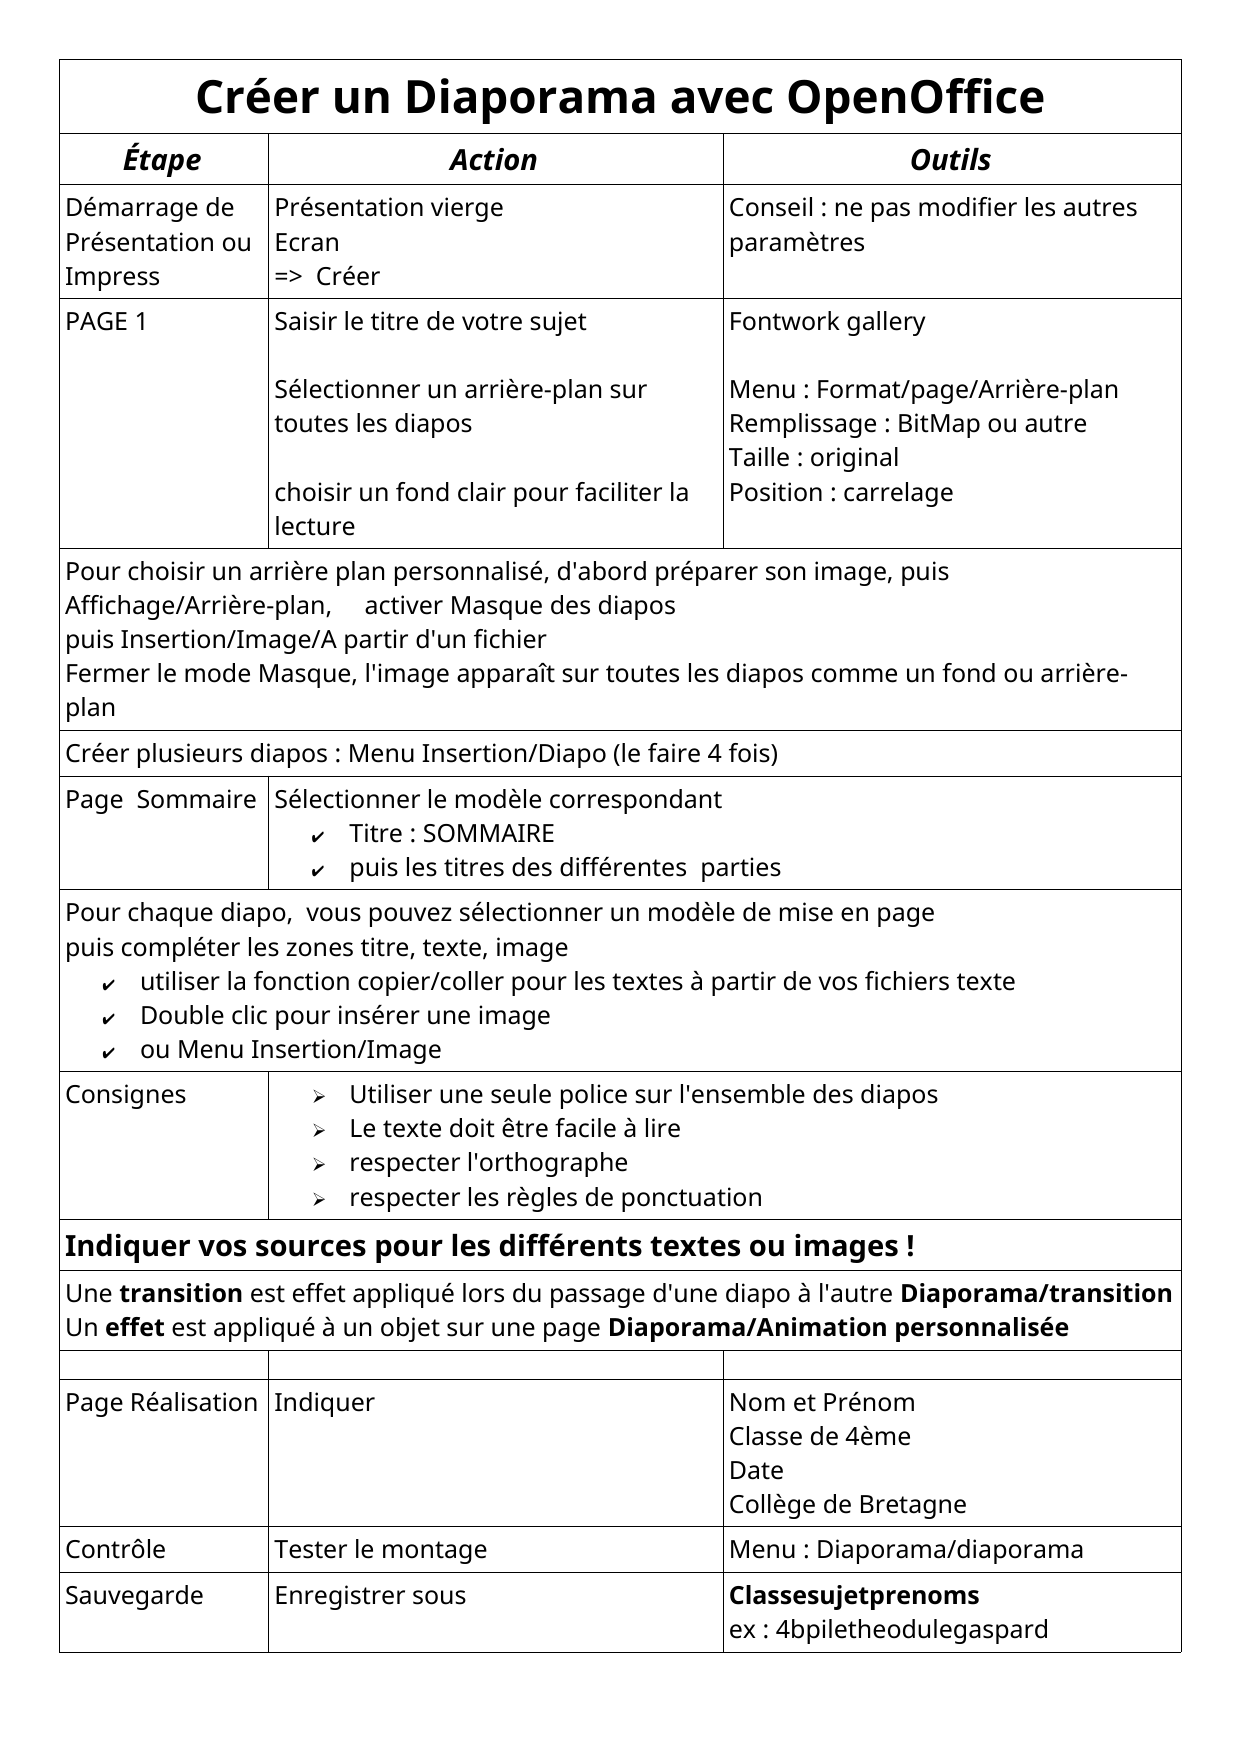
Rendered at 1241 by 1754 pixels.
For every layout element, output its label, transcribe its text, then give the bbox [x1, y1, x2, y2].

table_cell [269, 1351, 723, 1378]
table_cell [60, 1351, 268, 1378]
table_header Créer un Diaporama avec OpenOffice [60, 60, 1181, 133]
table_cell Démarrage de Présentation ou Impress [60, 185, 268, 298]
table_cell PAGE 1 [60, 299, 268, 548]
table_cell Nom et Prénom Classe de 4ème Date Collège de Bretagne [724, 1380, 1181, 1526]
table_cell Menu : Diaporama/diaporama [724, 1527, 1181, 1572]
table_cell Créer plusieurs diapos : Menu Insertion/Diapo (le faire 4 fois) [60, 731, 1181, 776]
table_cell [724, 1351, 1181, 1378]
table_cell Contrôle [60, 1527, 268, 1572]
table_cell Tester le montage [269, 1527, 723, 1572]
table_cell Conseil : ne pas modifier les autres paramètres [724, 185, 1181, 298]
table_cell Une transition est effet appliqué lors du passage d'une diapo à l'autre Diaporama/transition Un effet est appliqué à un objet sur une page Diaporama/Animation personnalisée [60, 1271, 1181, 1350]
table_cell Consignes [60, 1072, 268, 1219]
table_cell Sauvegarde [60, 1573, 268, 1652]
table_cell Page Réalisation [60, 1380, 268, 1526]
table_cell Étape [60, 134, 268, 184]
table_cell Présentation vierge Ecran => Créer [269, 185, 723, 298]
table_cell Pour chaque diapo, vous pouvez sélectionner un modèle de mise en page puis compléter les zones titre, texte, image utiliser la fonction copier/coller pour les textes à partir de vos fichiers texte Double clic pour insérer une image ou Menu Insertion/Image [60, 890, 1181, 1071]
table_cell Indiquer vos sources pour les différents textes ou images ! [60, 1220, 1181, 1270]
table_cell Page Sommaire [60, 777, 268, 889]
table_cell Indiquer [269, 1380, 723, 1526]
table_cell Sélectionner le modèle correspondant Titre : SOMMAIRE puis les titres des différentes parties [269, 777, 1181, 889]
table_cell Fontwork gallery Menu : Format/page/Arrière-plan Remplissage : BitMap ou autre Taille : original Position : carrelage [724, 299, 1181, 548]
table_cell Pour choisir un arrière plan personnalisé, d'abord préparer son image, puis Affichage/Arrière-plan, activer Masque des diapos puis Insertion/Image/A partir d'un fichier Fermer le mode Masque, l'image apparaît sur toutes les diapos comme un fond ou arrière-plan [60, 549, 1181, 730]
table_cell Saisir le titre de votre sujet Sélectionner un arrière-plan sur toutes les diapos choisir un fond clair pour faciliter la lecture [269, 299, 723, 548]
table_cell Classesujetprenoms ex : 4bpiletheodulegaspard [724, 1573, 1181, 1652]
table_cell Utiliser une seule police sur l'ensemble des diapos Le texte doit être facile à lire respecter l'orthographe respecter les règles de ponctuation [269, 1072, 1181, 1219]
table_cell Outils [724, 134, 1181, 184]
table_cell Action [269, 134, 723, 184]
table_cell Enregistrer sous [269, 1573, 723, 1652]
